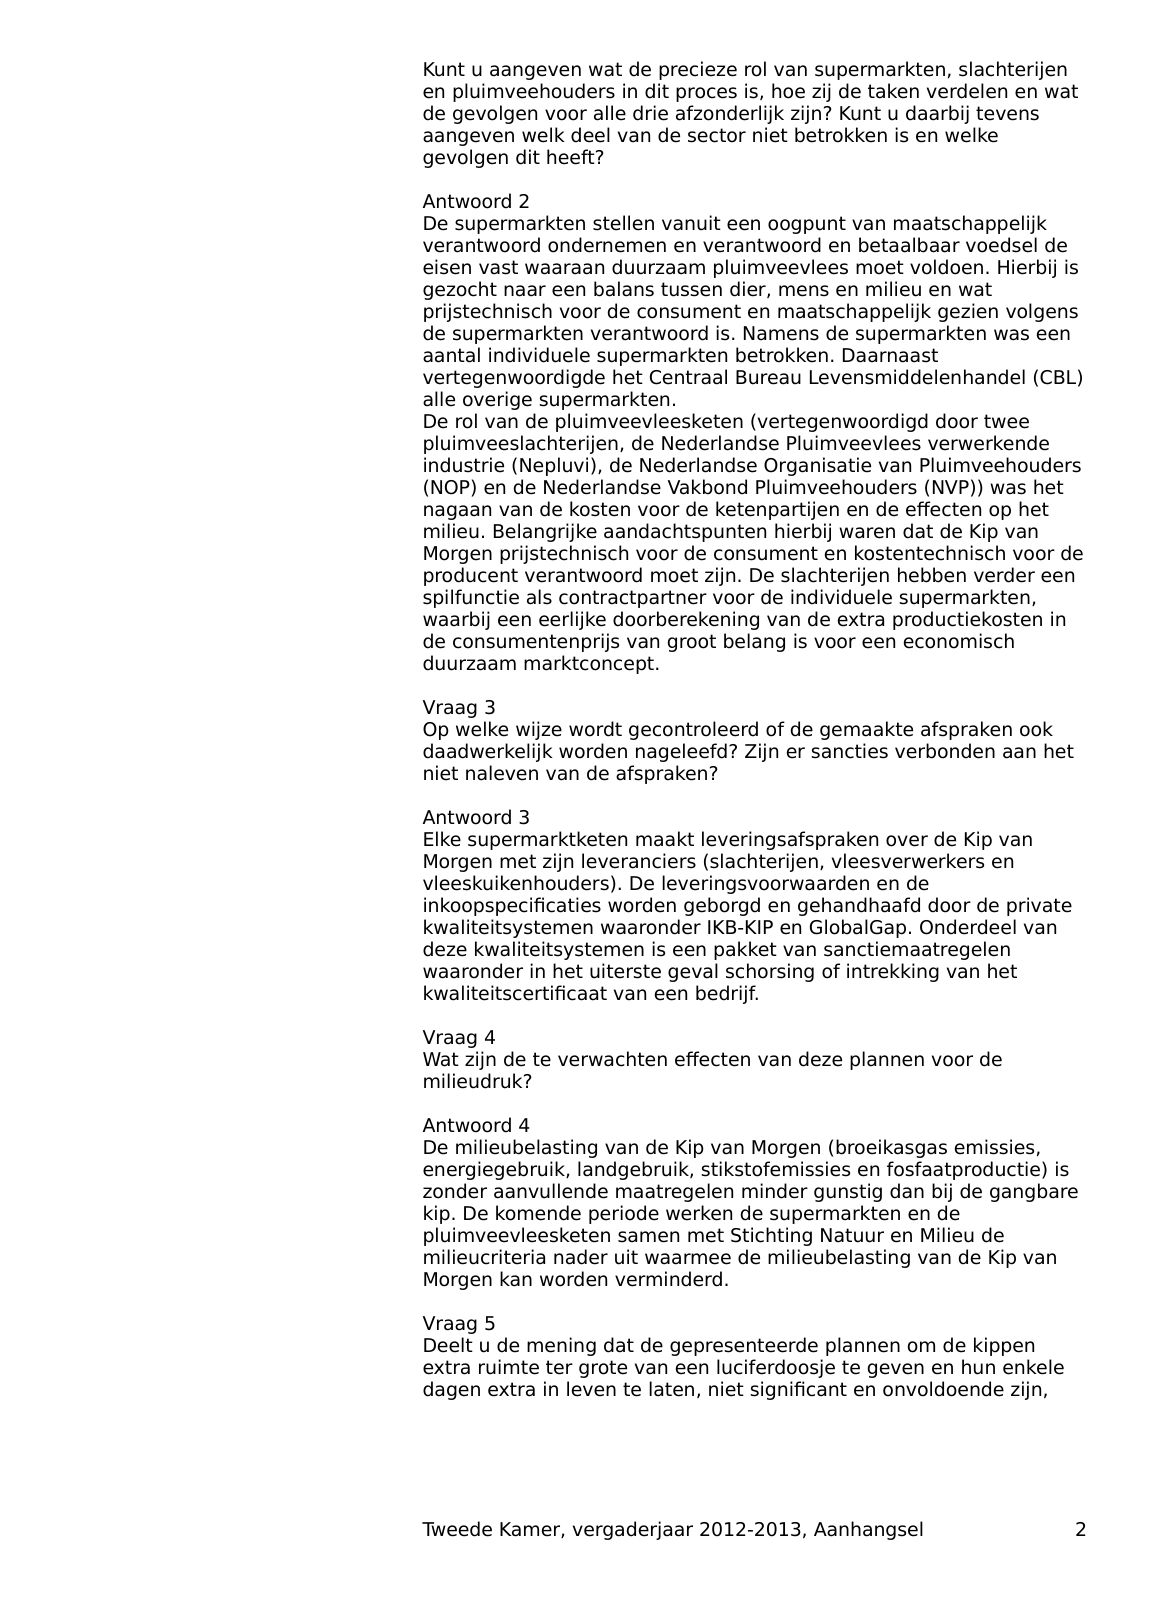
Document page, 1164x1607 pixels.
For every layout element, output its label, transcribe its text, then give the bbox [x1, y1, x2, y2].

text Antwoord 3 [422, 807, 1087, 829]
text Vraag 5 [422, 1313, 1087, 1335]
text Antwoord 4 [422, 1115, 1087, 1137]
text Wat zijn de te verwachten effecten van deze plannen voor de milieudruk? [422, 1049, 1087, 1093]
text De supermarkten stellen vanuit een oogpunt van maatschappelijk verantwoord ondernemen en verantwoord en betaalbaar voedsel de eisen vast waaraan duurzaam pluimveevlees moet voldoen. Hierbij is gezocht naar een balans tussen dier, mens en milieu en wat prijstechnisch voor de consument en maatschappelijk gezien volgens de supermarkten verantwoord is. Namens de supermarkten was een aantal individuele supermarkten betrokken. Daarnaast vertegenwoordigde het Centraal Bureau Levensmiddelenhandel (CBL) alle overige supermarkten. [422, 213, 1087, 411]
text Antwoord 2 [422, 191, 1087, 213]
text Vraag 3 [422, 697, 1087, 719]
text De rol van de pluimveevleesketen (vertegenwoordigd door twee pluimveeslachterijen, de Nederlandse Pluimveevlees verwerkende industrie (Nepluvi), de Nederlandse Organisatie van Pluimveehouders (NOP) en de Nederlandse Vakbond Pluimveehouders (NVP)) was het nagaan van de kosten voor de ketenpartijen en de effecten op het milieu. Belangrijke aandachtspunten hierbij waren dat de Kip van Morgen prijstechnisch voor de consument en kostentechnisch voor de producent verantwoord moet zijn. De slachterijen hebben verder een spilfunctie als contractpartner voor de individuele supermarkten, waarbij een eerlijke doorberekening van de extra productiekosten in de consumentenprijs van groot belang is voor een economisch duurzaam marktconcept. [422, 411, 1087, 675]
text De milieubelasting van de Kip van Morgen (broeikasgas emissies, energiegebruik, landgebruik, stikstofemissies en fosfaatproductie) is zonder aanvullende maatregelen minder gunstig dan bij de gangbare kip. De komende periode werken de supermarkten en de pluimveevleesketen samen met Stichting Natuur en Milieu de milieucriteria nader uit waarmee de milieubelasting van de Kip van Morgen kan worden verminderd. [422, 1137, 1087, 1291]
text Vraag 4 [422, 1027, 1087, 1049]
text Op welke wijze wordt gecontroleerd of de gemaakte afspraken ook daadwerkelijk worden nageleefd? Zijn er sancties verbonden aan het niet naleven van de afspraken? [422, 719, 1087, 785]
text Deelt u de mening dat de gepresenteerde plannen om de kippen extra ruimte ter grote van een luciferdoosje te geven en hun enkele dagen extra in leven te laten, niet significant en onvoldoende zijn, [422, 1335, 1087, 1401]
text Kunt u aangeven wat de precieze rol van supermarkten, slachterijen en pluimveehouders in dit proces is, hoe zij de taken verdelen en wat de gevolgen voor alle drie afzonderlijk zijn? Kunt u daarbij tevens aangeven welk deel van de sector niet betrokken is en welke gevolgen dit heeft? [422, 59, 1087, 169]
text Elke supermarktketen maakt leveringsafspraken over de Kip van Morgen met zijn leveranciers (slachterijen, vleesverwerkers en vleeskuikenhouders). De leveringsvoorwaarden en de inkoopspecificaties worden geborgd en gehandhaafd door de private kwaliteitsystemen waaronder IKB-KIP en GlobalGap. Onderdeel van deze kwaliteitsystemen is een pakket van sanctiemaatregelen waaronder in het uiterste geval schorsing of intrekking van het kwaliteitscertificaat van een bedrijf. [422, 829, 1087, 1005]
